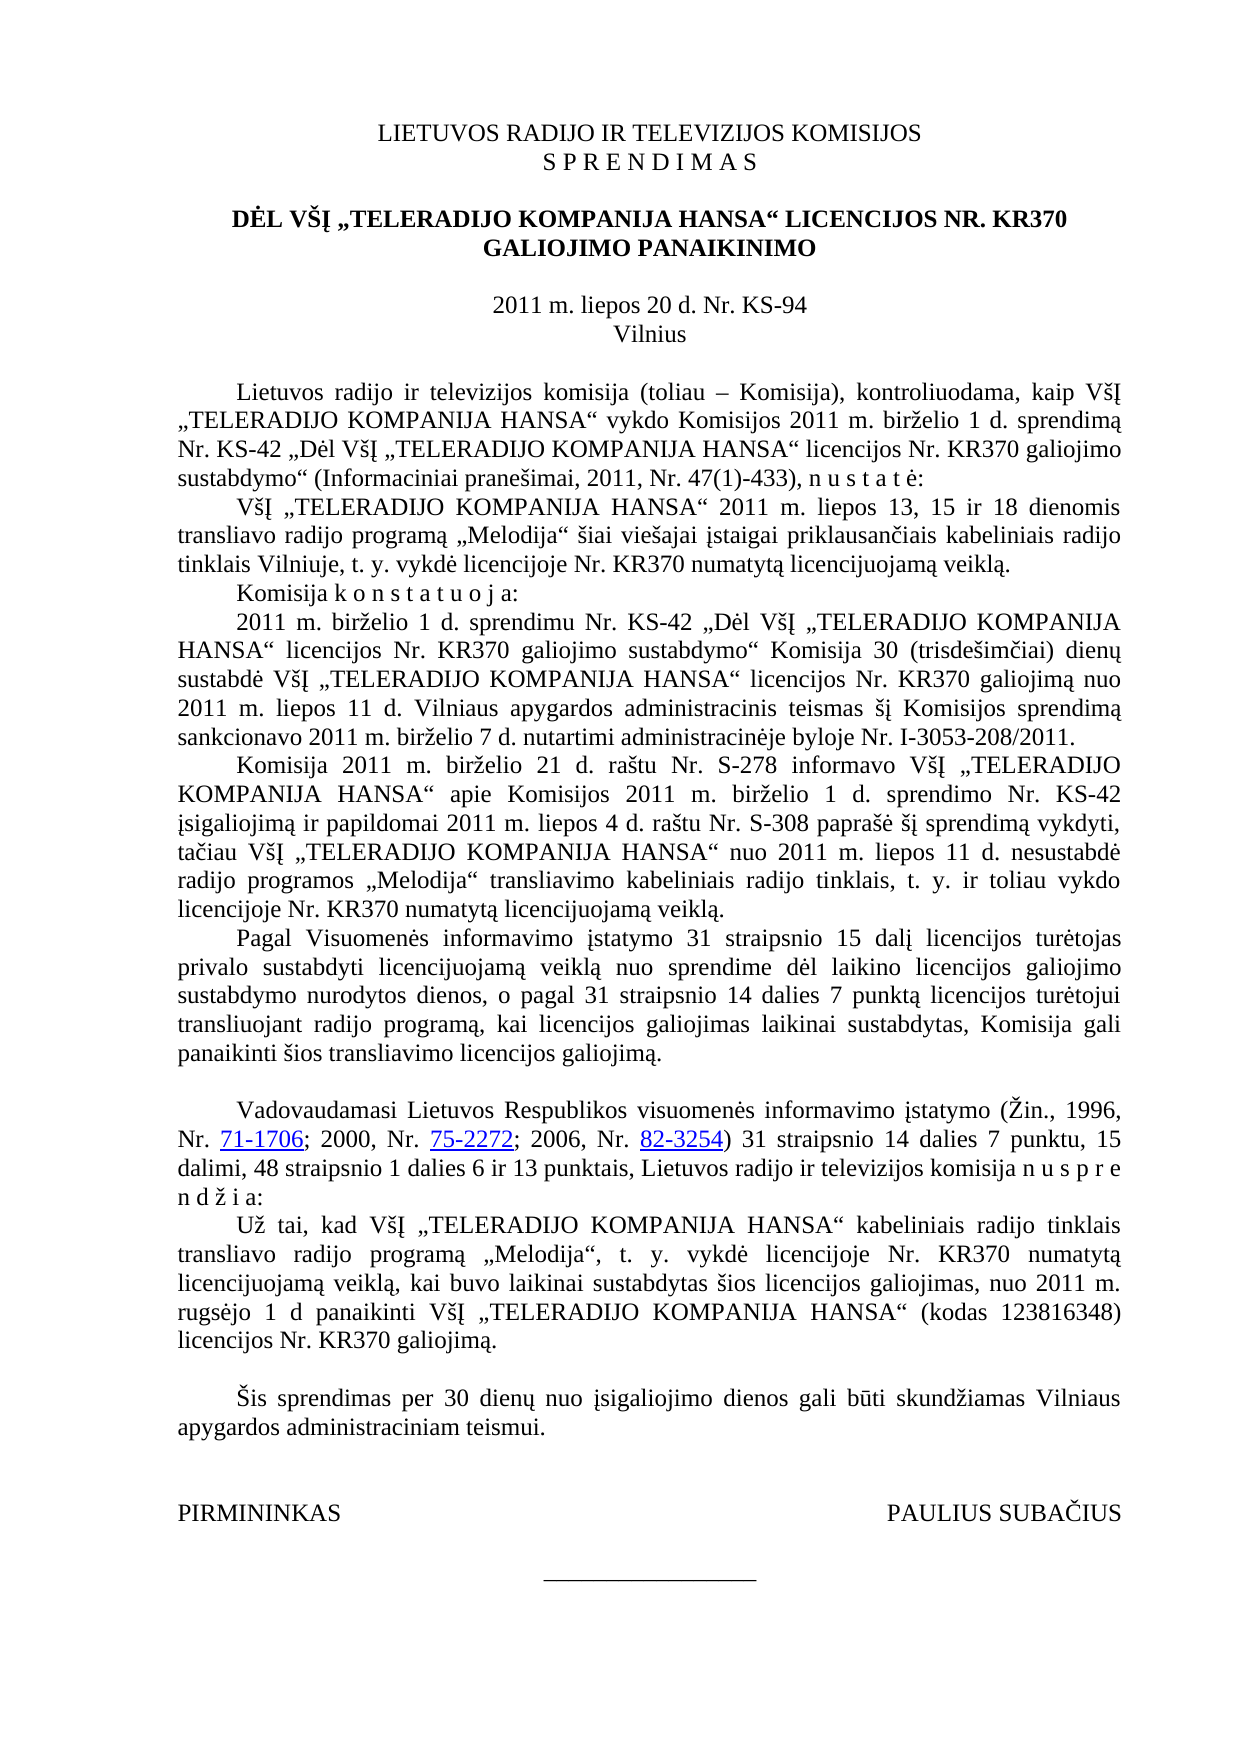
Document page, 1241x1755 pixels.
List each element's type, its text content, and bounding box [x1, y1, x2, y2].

text DĖL VŠĮ „TELERADIJO KOMPANIJA HANSA“ LICENCIJOS NR. KR370 GALIOJIMO PANAIKINIMO [177, 204, 1122, 262]
text _________________ [177, 1556, 1122, 1584]
text Komisija 2011 m. birželio 21 d. raštu Nr. S-278 informavo VšĮ „TELERADIJO KOMPANIJA HANSA“ apie Komisijos 2011 m. birželio 1 d. sprendimo Nr. KS-42 įsigaliojimą ir papildomai 2011 m. liepos 4 d. raštu Nr. S-308 paprašė šį sprendimą vykdyti, tačiau VšĮ „TELERADIJO KOMPANIJA HANSA“ nuo 2011 m. liepos 11 d. nesustabdė radijo programos „Melodija“ transliavimo kabeliniais radijo tinklais, t. y. ir toliau vykdo licencijoje Nr. KR370 numatytą licencijuojamą veiklą. [177, 751, 1122, 923]
text Šis sprendimas per 30 dienų nuo įsigaliojimo dienos gali būti skundžiamas Vilniaus apygardos administraciniam teismui. [177, 1383, 1122, 1441]
text VšĮ „TELERADIJO KOMPANIJA HANSA“ 2011 m. liepos 13, 15 ir 18 dienomis transliavo radijo programą „Melodija“ šiai viešajai įstaigai priklausančiais kabeliniais radijo tinklais Vilniuje, t. y. vykdė licencijoje Nr. KR370 numatytą licencijuojamą veiklą. [177, 492, 1122, 578]
text LIETUVOS RADIJO IR TELEVIZIJOS KOMISIJOS [177, 118, 1122, 147]
text Lietuvos radijo ir televizijos komisija (toliau – Komisija), kontroliuodama, kaip VšĮ „TELERADIJO KOMPANIJA HANSA“ vykdo Komisijos 2011 m. birželio 1 d. sprendimą Nr. KS-42 „Dėl VšĮ „TELERADIJO KOMPANIJA HANSA“ licencijos Nr. KR370 galiojimo sustabdymo“ (Informaciniai pranešimai, 2011, Nr. 47(1)-433), n u s t a t ė: [177, 377, 1122, 492]
text PIRMININKAS PAULIUS SUBAČIUS [177, 1498, 1122, 1527]
text Vadovaudamasi Lietuvos Respublikos visuomenės informavimo įstatymo (Žin., 1996, Nr. 71-1706; 2000, Nr. 75-2272; 2006, Nr. 82-3254) 31 straipsnio 14 dalies 7 punktu, 15 dalimi, 48 straipsnio 1 dalies 6 ir 13 punktais, Lietuvos radijo ir televizijos komisija n u s p r e n d ž i a: [177, 1096, 1122, 1211]
text Už tai, kad VšĮ „TELERADIJO KOMPANIJA HANSA“ kabeliniais radijo tinklais transliavo radijo programą „Melodija“, t. y. vykdė licencijoje Nr. KR370 numatytą licencijuojamą veiklą, kai buvo laikinai sustabdytas šios licencijos galiojimas, nuo 2011 m. rugsėjo 1 d panaikinti VšĮ „TELERADIJO KOMPANIJA HANSA“ (kodas 123816348) licencijos Nr. KR370 galiojimą. [177, 1211, 1122, 1354]
text S P R E N D I M A S [177, 147, 1122, 176]
text 2011 m. liepos 20 d. Nr. KS-94 [177, 291, 1122, 319]
text 2011 m. birželio 1 d. sprendimu Nr. KS-42 „Dėl VšĮ „TELERADIJO KOMPANIJA HANSA“ licencijos Nr. KR370 galiojimo sustabdymo“ Komisija 30 (trisdešimčiai) dienų sustabdė VšĮ „TELERADIJO KOMPANIJA HANSA“ licencijos Nr. KR370 galiojimą nuo 2011 m. liepos 11 d. Vilniaus apygardos administracinis teismas šį Komisijos sprendimą sankcionavo 2011 m. birželio 7 d. nutartimi administracinėje byloje Nr. I-3053-208/2011. [177, 607, 1122, 751]
text Pagal Visuomenės informavimo įstatymo 31 straipsnio 15 dalį licencijos turėtojas privalo sustabdyti licencijuojamą veiklą nuo sprendime dėl laikino licencijos galiojimo sustabdymo nurodytos dienos, o pagal 31 straipsnio 14 dalies 7 punktą licencijos turėtojui transliuojant radijo programą, kai licencijos galiojimas laikinai sustabdytas, Komisija gali panaikinti šios transliavimo licencijos galiojimą. [177, 923, 1122, 1067]
text Vilnius [177, 319, 1122, 348]
text Komisija k o n s t a t u o j a: [177, 578, 1122, 607]
